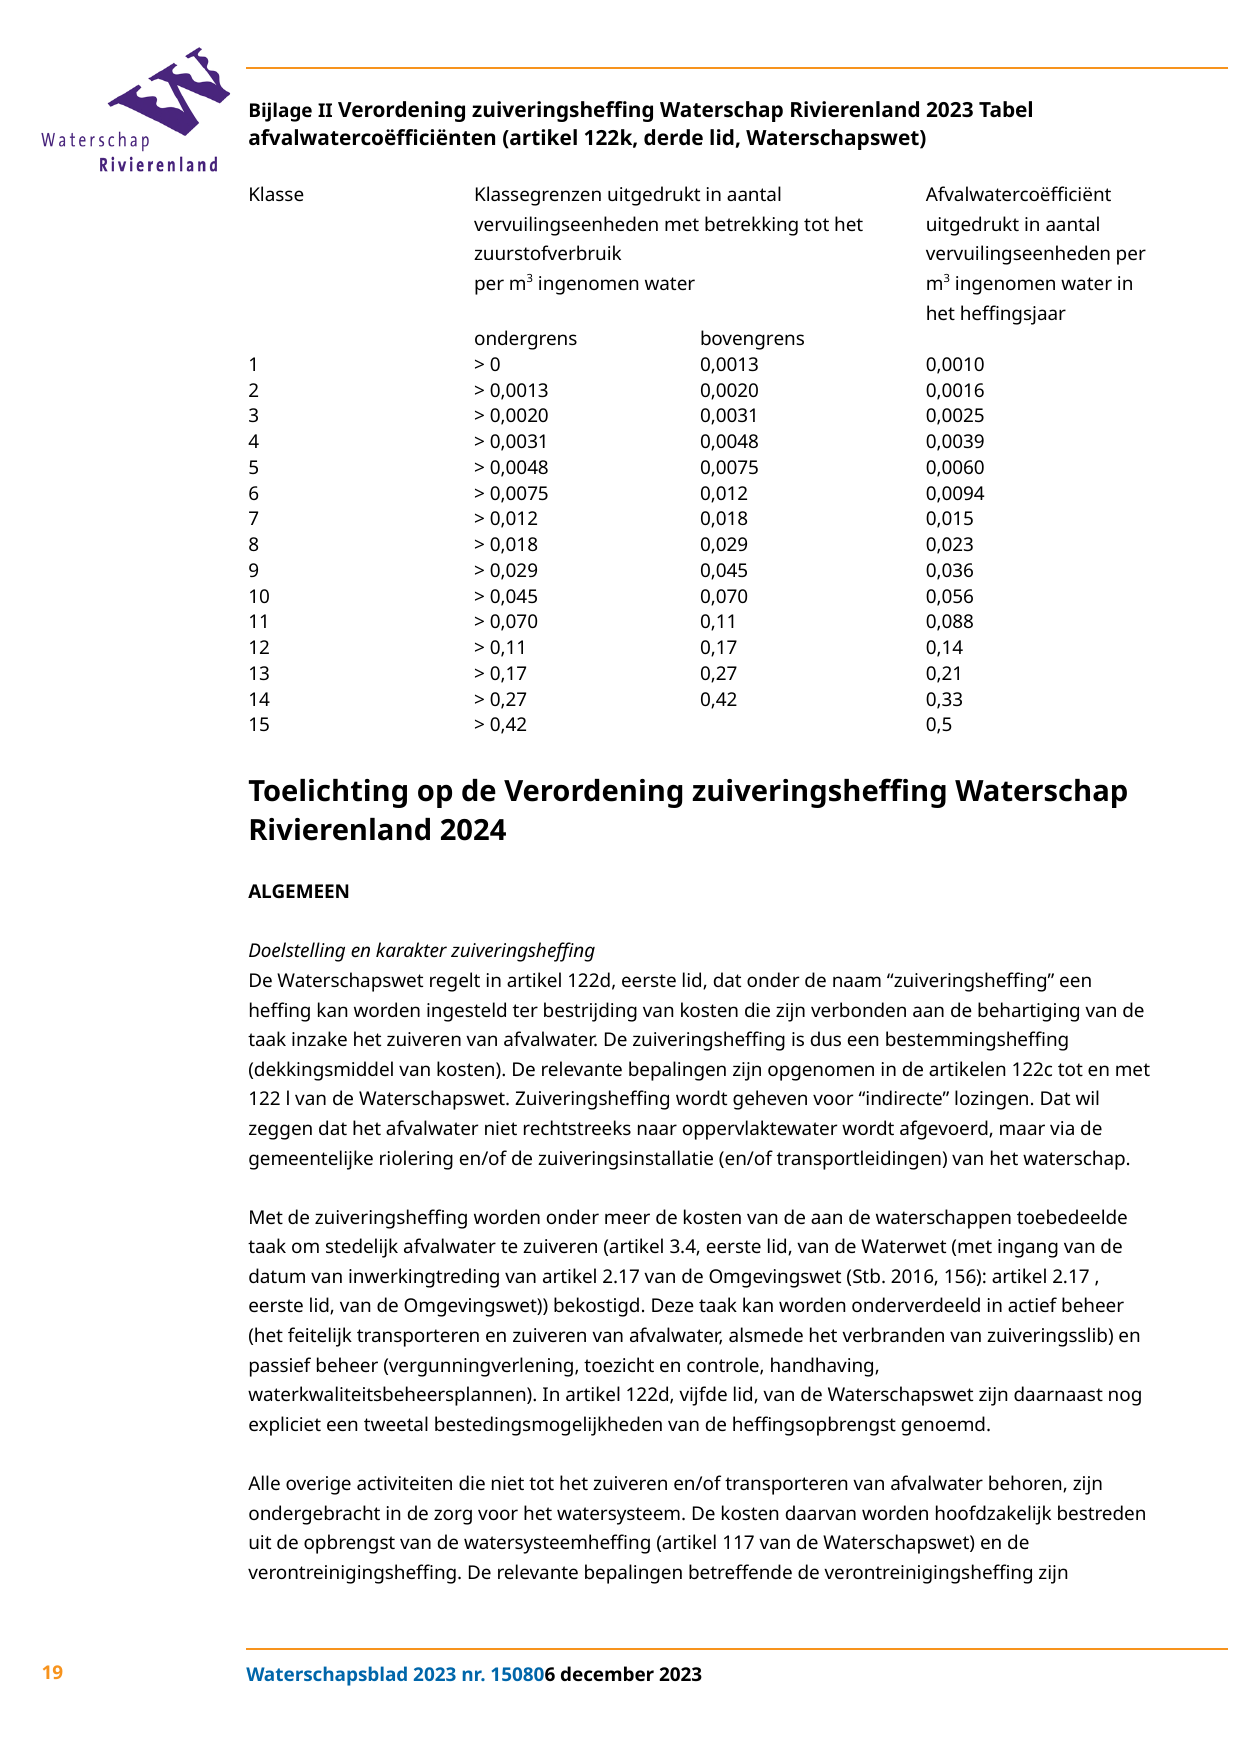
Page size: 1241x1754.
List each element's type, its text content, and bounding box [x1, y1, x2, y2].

table_cell 15 [248, 711, 474, 737]
table_cell 0,023 [926, 531, 1152, 557]
table_cell 8 [248, 531, 474, 557]
table_cell 0,045 [700, 557, 926, 583]
table_cell 0,070 [700, 583, 926, 608]
table_header Afvalwatercoëfficiënt uitgedrukt in aantal vervuilingseenheden per m3 ingenomen water in het heffingsjaar [926, 181, 1152, 326]
table_cell > 0,070 [474, 609, 700, 634]
table_cell 0,036 [926, 557, 1152, 583]
text De Waterschapswet regelt in artikel 122d, eerste lid, dat onder de naam “zuiveringsheffing” een heffing kan worden ingesteld ter bestrijding van kosten die zijn verbonden aan de behartiging van de taak inzake het zuiveren van afvalwater. De zuiveringsheffing is dus een bestemmingsheffing (dekkingsmiddel van kosten). De relevante bepalingen zijn opgenomen in de artikelen 122c tot en met 122 l van de Waterschapswet. Zuiveringsheffing wordt geheven voor “indirecte” lozingen. Dat wil zeggen dat het afvalwater niet rechtstreeks naar oppervlaktewater wordt afgevoerd, maar via de gemeentelijke riolering en/of de zuiveringsinstallatie (en/of transportleidingen) van het waterschap. [248, 967, 1152, 1171]
table_cell 0,0075 [700, 454, 926, 480]
table_header Klasse [248, 181, 474, 326]
table_cell > 0,27 [474, 686, 700, 711]
table_cell > 0,0075 [474, 480, 700, 506]
text Doelstelling en karakter zuiveringsheffing [248, 938, 1152, 963]
text Toelichting op de Verordening zuiveringsheffing Waterschap Rivierenland 2024 [248, 770, 1152, 849]
table_cell 11 [248, 609, 474, 634]
table_cell 5 [248, 454, 474, 480]
text Alle overige activiteiten die niet tot het zuiveren en/of transporteren van afvalwater behoren, zijn ondergebracht in de zorg voor het watersysteem. De kosten daarvan worden hoofdzakelijk bestreden uit de opbrengst van de watersysteemheffing (artikel 117 van de Waterschapswet) en de verontreinigingsheffing. De relevante bepalingen betreffende de verontreinigingsheffing zijn [248, 1470, 1152, 1585]
table_cell 6 [248, 480, 474, 506]
table_cell 0,0048 [700, 429, 926, 454]
table_cell 0,0031 [700, 403, 926, 428]
table_cell 1 [248, 351, 474, 377]
table_cell [700, 711, 926, 737]
table_cell 7 [248, 506, 474, 531]
table_header Klassegrenzen uitgedrukt in aantal vervuilingseenheden met betrekking tot het zuurstofverbruik per m3 ingenomen water [474, 181, 926, 326]
table_cell 0,0025 [926, 403, 1152, 428]
text Met de zuiveringsheffing worden onder meer de kosten van de aan de waterschappen toebedeelde taak om stedelijk afvalwater te zuiveren (artikel 3.4, eerste lid, van de Waterwet (met ingang van de datum van inwerkingtreding van artikel 2.17 van de Omgevingswet (Stb. 2016, 156): artikel 2.17 , eerste lid, van de Omgevingswet)) bekostigd. Deze taak kan worden onderverdeeld in actief beheer (het feitelijk transporteren en zuiveren van afvalwater, alsmede het verbranden van zuiveringsslib) en passief beheer (vergunningverlening, toezicht en controle, handhaving, waterkwaliteitsbeheersplannen). In artikel 122d, vijfde lid, van de Waterschapswet zijn daarnaast nog expliciet een tweetal bestedingsmogelijkheden van de heffingsopbrengst genoemd. [248, 1204, 1152, 1437]
table_cell 3 [248, 403, 474, 428]
table_cell > 0,029 [474, 557, 700, 583]
table_cell 0,17 [700, 634, 926, 660]
table_cell 0,42 [700, 686, 926, 711]
table_cell 2 [248, 377, 474, 403]
text Bijlage II Verordening zuiveringsheffing Waterschap Rivierenland 2023 Tabel afvalwatercoëfficiënten (artikel 122k, derde lid, Waterschapswet) [248, 95, 1152, 152]
table_cell [926, 326, 1152, 351]
table_cell 14 [248, 686, 474, 711]
table_cell 0,0010 [926, 351, 1152, 377]
table_cell 0,21 [926, 660, 1152, 686]
table_cell 13 [248, 660, 474, 686]
table_cell > 0,012 [474, 506, 700, 531]
table_cell 0,0016 [926, 377, 1152, 403]
table_cell 0,5 [926, 711, 1152, 737]
table_cell 0,11 [700, 609, 926, 634]
table_cell bovengrens [700, 326, 926, 351]
table_cell > 0 [474, 351, 700, 377]
table_cell > 0,045 [474, 583, 700, 608]
table_cell > 0,0013 [474, 377, 700, 403]
table_cell 0,27 [700, 660, 926, 686]
table_cell 0,0060 [926, 454, 1152, 480]
table_cell 0,018 [700, 506, 926, 531]
table_cell > 0,0048 [474, 454, 700, 480]
table_cell 0,0013 [700, 351, 926, 377]
table_cell ondergrens [474, 326, 700, 351]
table_cell [248, 326, 474, 351]
table_cell > 0,0031 [474, 429, 700, 454]
table_cell > 0,17 [474, 660, 700, 686]
picture [41, 47, 231, 172]
table_cell 0,029 [700, 531, 926, 557]
table_cell 0,056 [926, 583, 1152, 608]
table_cell > 0,0020 [474, 403, 700, 428]
table_cell 12 [248, 634, 474, 660]
table_cell 0,088 [926, 609, 1152, 634]
table_cell 0,012 [700, 480, 926, 506]
table_cell 0,0094 [926, 480, 1152, 506]
table_cell > 0,018 [474, 531, 700, 557]
text ALGEMEEN [248, 878, 1152, 904]
table_cell 0,33 [926, 686, 1152, 711]
table_cell 0,0020 [700, 377, 926, 403]
table_cell 0,015 [926, 506, 1152, 531]
table_cell 4 [248, 429, 474, 454]
table_cell > 0,42 [474, 711, 700, 737]
table_cell 9 [248, 557, 474, 583]
table_cell 0,0039 [926, 429, 1152, 454]
table_cell 10 [248, 583, 474, 608]
table_cell 0,14 [926, 634, 1152, 660]
table_cell > 0,11 [474, 634, 700, 660]
